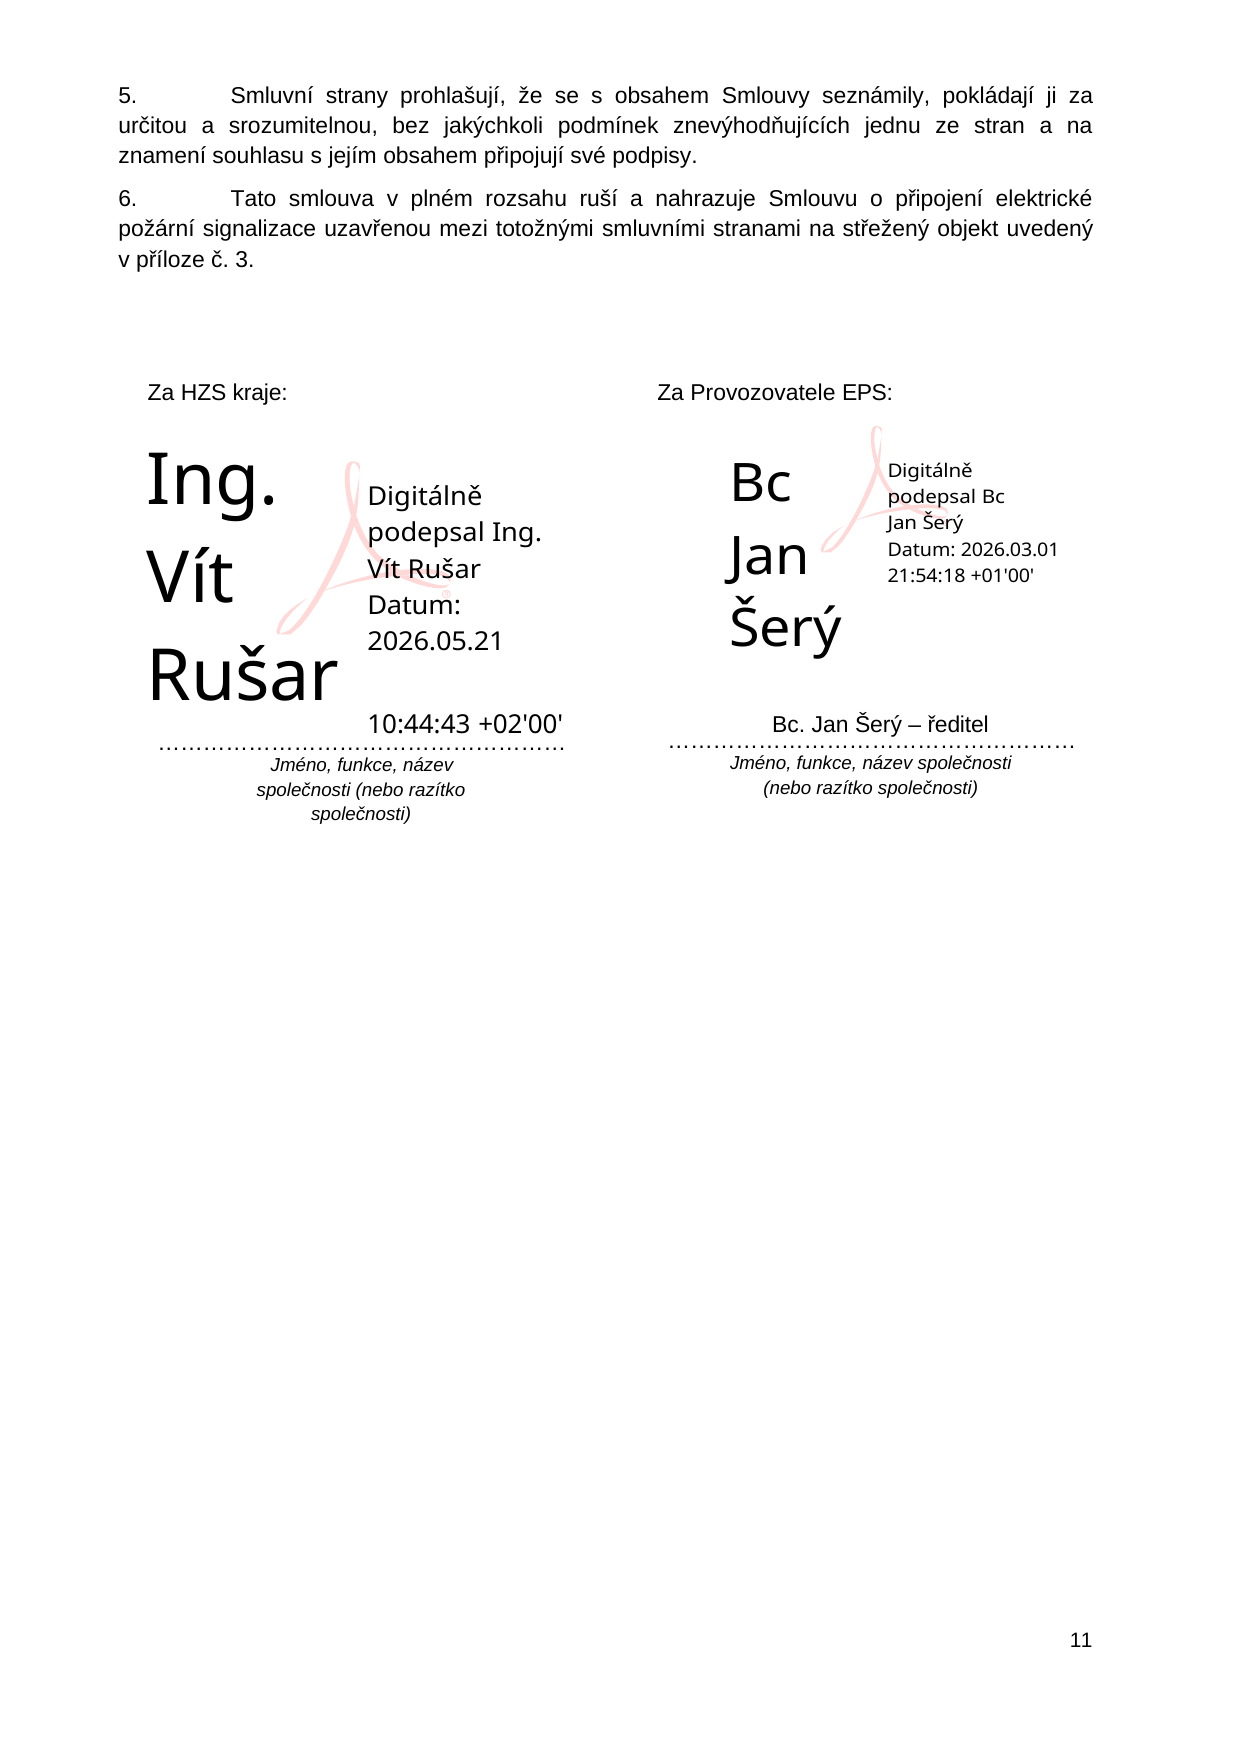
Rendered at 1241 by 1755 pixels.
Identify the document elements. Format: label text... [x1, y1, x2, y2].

text ……………………………………………… [628, 735, 1116, 752]
text ……………………………………………… [151, 737, 572, 753]
text 10:44:43 +02'00' [367, 722, 572, 737]
text Bc. Jan Šerý – ředitel [896, 722, 1137, 735]
text Ing. Vít Rušar [147, 428, 357, 722]
text Bc. Jan Šerý – ředitel [772, 722, 895, 735]
text Datum: 2026.03.01 [887, 536, 1137, 561]
text Bc Jan Šerý [729, 445, 868, 662]
text Za HZS kraje: Za Provozovatele EPS: [147, 379, 1137, 405]
list Tato smlouva v plném rozsahu ruší a nahrazuje Smlouvu o připojení elektrické požární signalizace uzavřenou mezi totožnými smluvními stranami na střežený objekt uvedený v příloze č. 3. [118, 185, 1093, 272]
text Jméno, funkce, název společnosti (nebo razítko společnosti) [711, 752, 1032, 798]
text Digitálně podepsal Ing. Vít Rušar Datum: 2026.05.21 [367, 478, 576, 658]
text Jméno, funkce, název společnosti (nebo razítko společnosti) [221, 753, 502, 825]
text 21:54:18 +01'00' [887, 563, 1137, 588]
text Digitálně podepsal Bc Jan Šerý [887, 457, 1031, 535]
list Smluvní strany prohlašují, že se s obsahem Smlouvy seznámily, pokládají ji za určitou a srozumitelnou, bez jakýchkoli podmínek znevýhodňujících jednu ze stran a na znamení souhlasu s jejím obsahem připojují své podpisy. [118, 82, 1093, 168]
